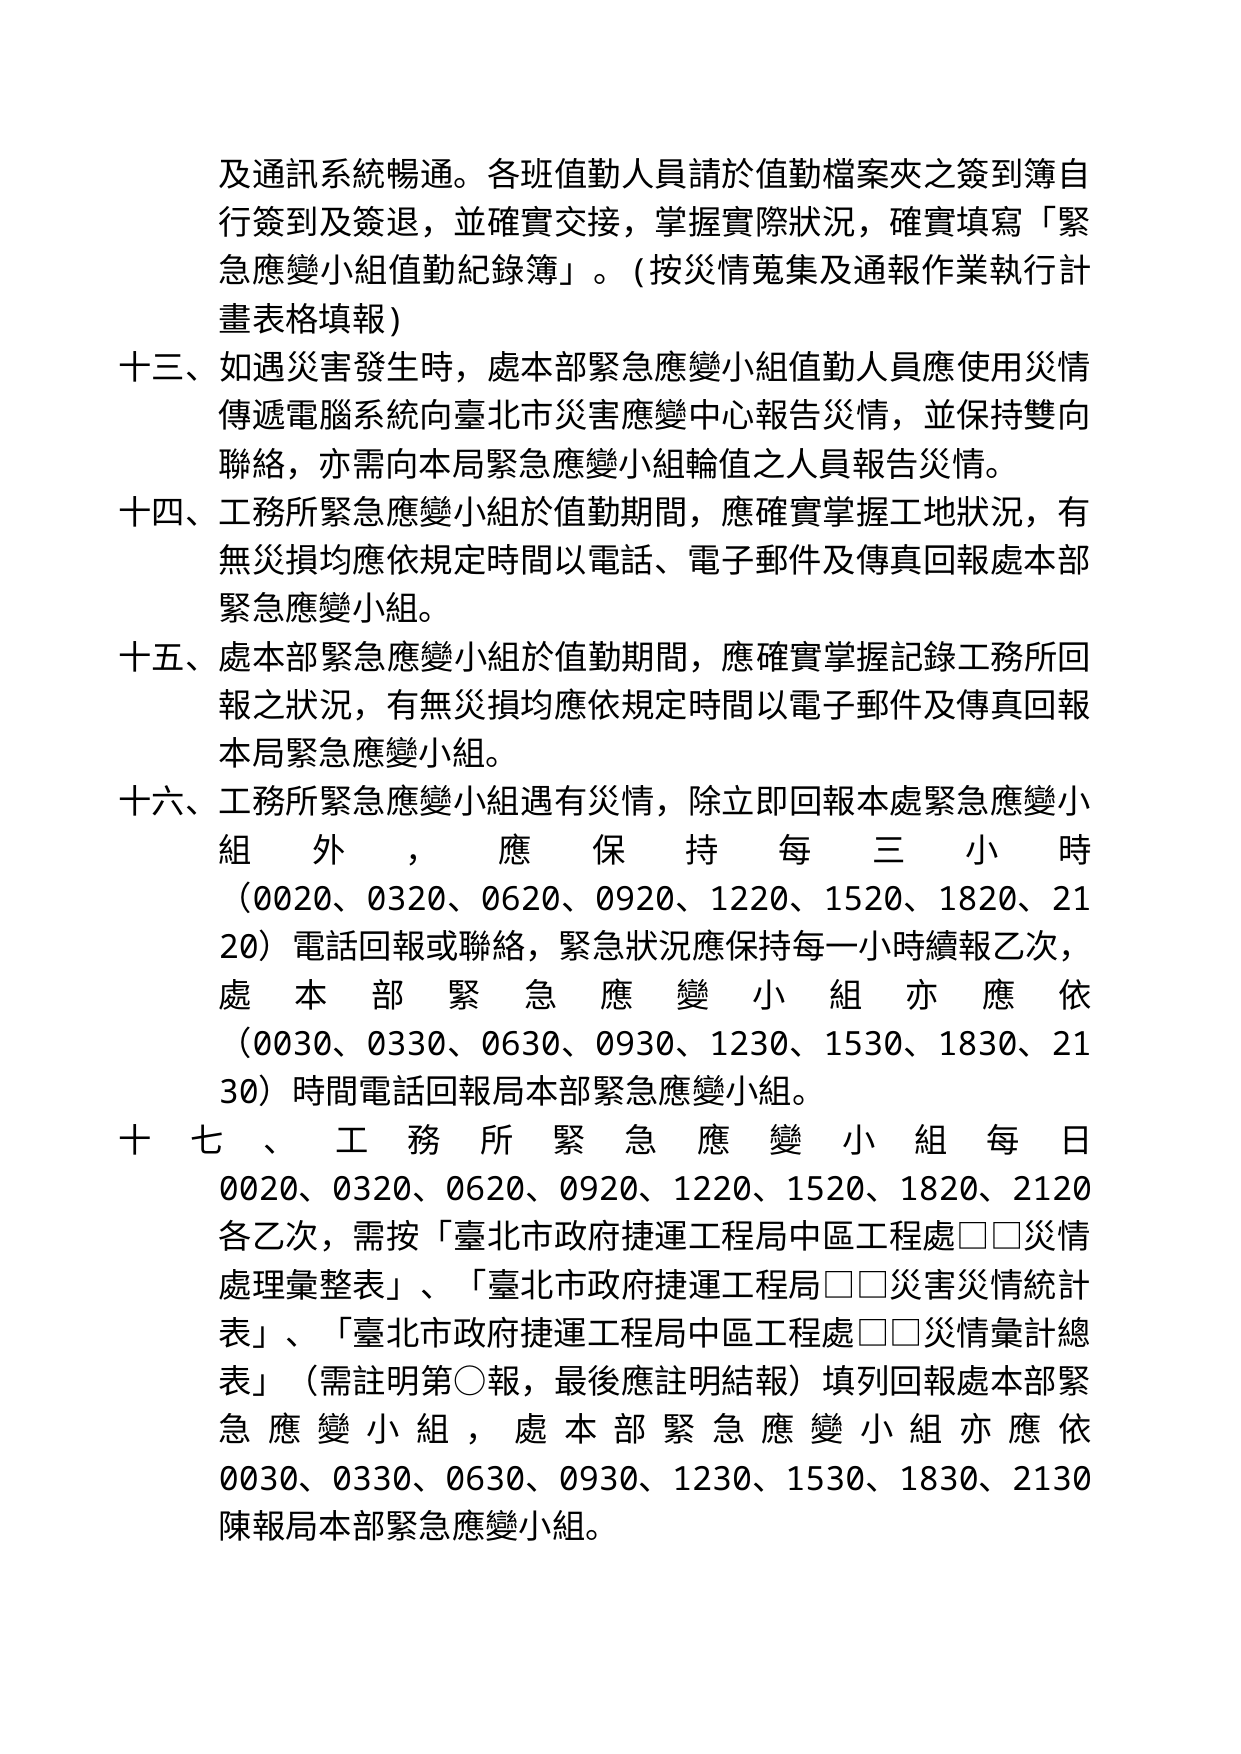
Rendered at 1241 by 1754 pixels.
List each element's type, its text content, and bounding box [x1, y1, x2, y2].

text 十五、處本部緊急應變小組於值勤期間，應確實掌握記錄工務所回報之狀況，有無災損均應依規定時間以電子郵件及傳真回報本局緊急應變小組。 [118, 630, 1092, 775]
text 及通訊系統暢通。各班值勤人員請於值勤檔案夾之簽到簿自行簽到及簽退，並確實交接，掌握實際狀況，確實填寫「緊急應變小組值勤紀錄簿」。(按災情蒐集及通報作業執行計畫表格填報) [118, 148, 1092, 341]
text 十七、工務所緊急應變小組每日0020、0320、0620、0920、1220、1520、1820、2120各乙次，需按「臺北市政府捷運工程局中區工程處□□災情處理彙整表」、「臺北市政府捷運工程局□□災害災情統計表」、「臺北市政府捷運工程局中區工程處□□災情彙計總表」（需註明第○報，最後應註明結報）填列回報處本部緊急應變小組，處本部緊急應變小組亦應依0030、0330、0630、0930、1230、1530、1830、2130陳報局本部緊急應變小組。 [118, 1113, 1092, 1548]
text 十六、工務所緊急應變小組遇有災情，除立即回報本處緊急應變小組外，應保持每三小時（0020、0320、0620、0920、1220、1520、1820、2120）電話回報或聯絡，緊急狀況應保持每一小時續報乙次，處本部緊急應變小組亦應依（0030、0330、0630、0930、1230、1530、1830、2130）時間電話回報局本部緊急應變小組。 [118, 775, 1092, 1113]
text 十三、如遇災害發生時，處本部緊急應變小組值勤人員應使用災情傳遞電腦系統向臺北市災害應變中心報告災情，並保持雙向聯絡，亦需向本局緊急應變小組輪值之人員報告災情。 [118, 341, 1092, 486]
text 十四、工務所緊急應變小組於值勤期間，應確實掌握工地狀況，有無災損均應依規定時間以電話、電子郵件及傳真回報處本部緊急應變小組。 [118, 486, 1092, 630]
